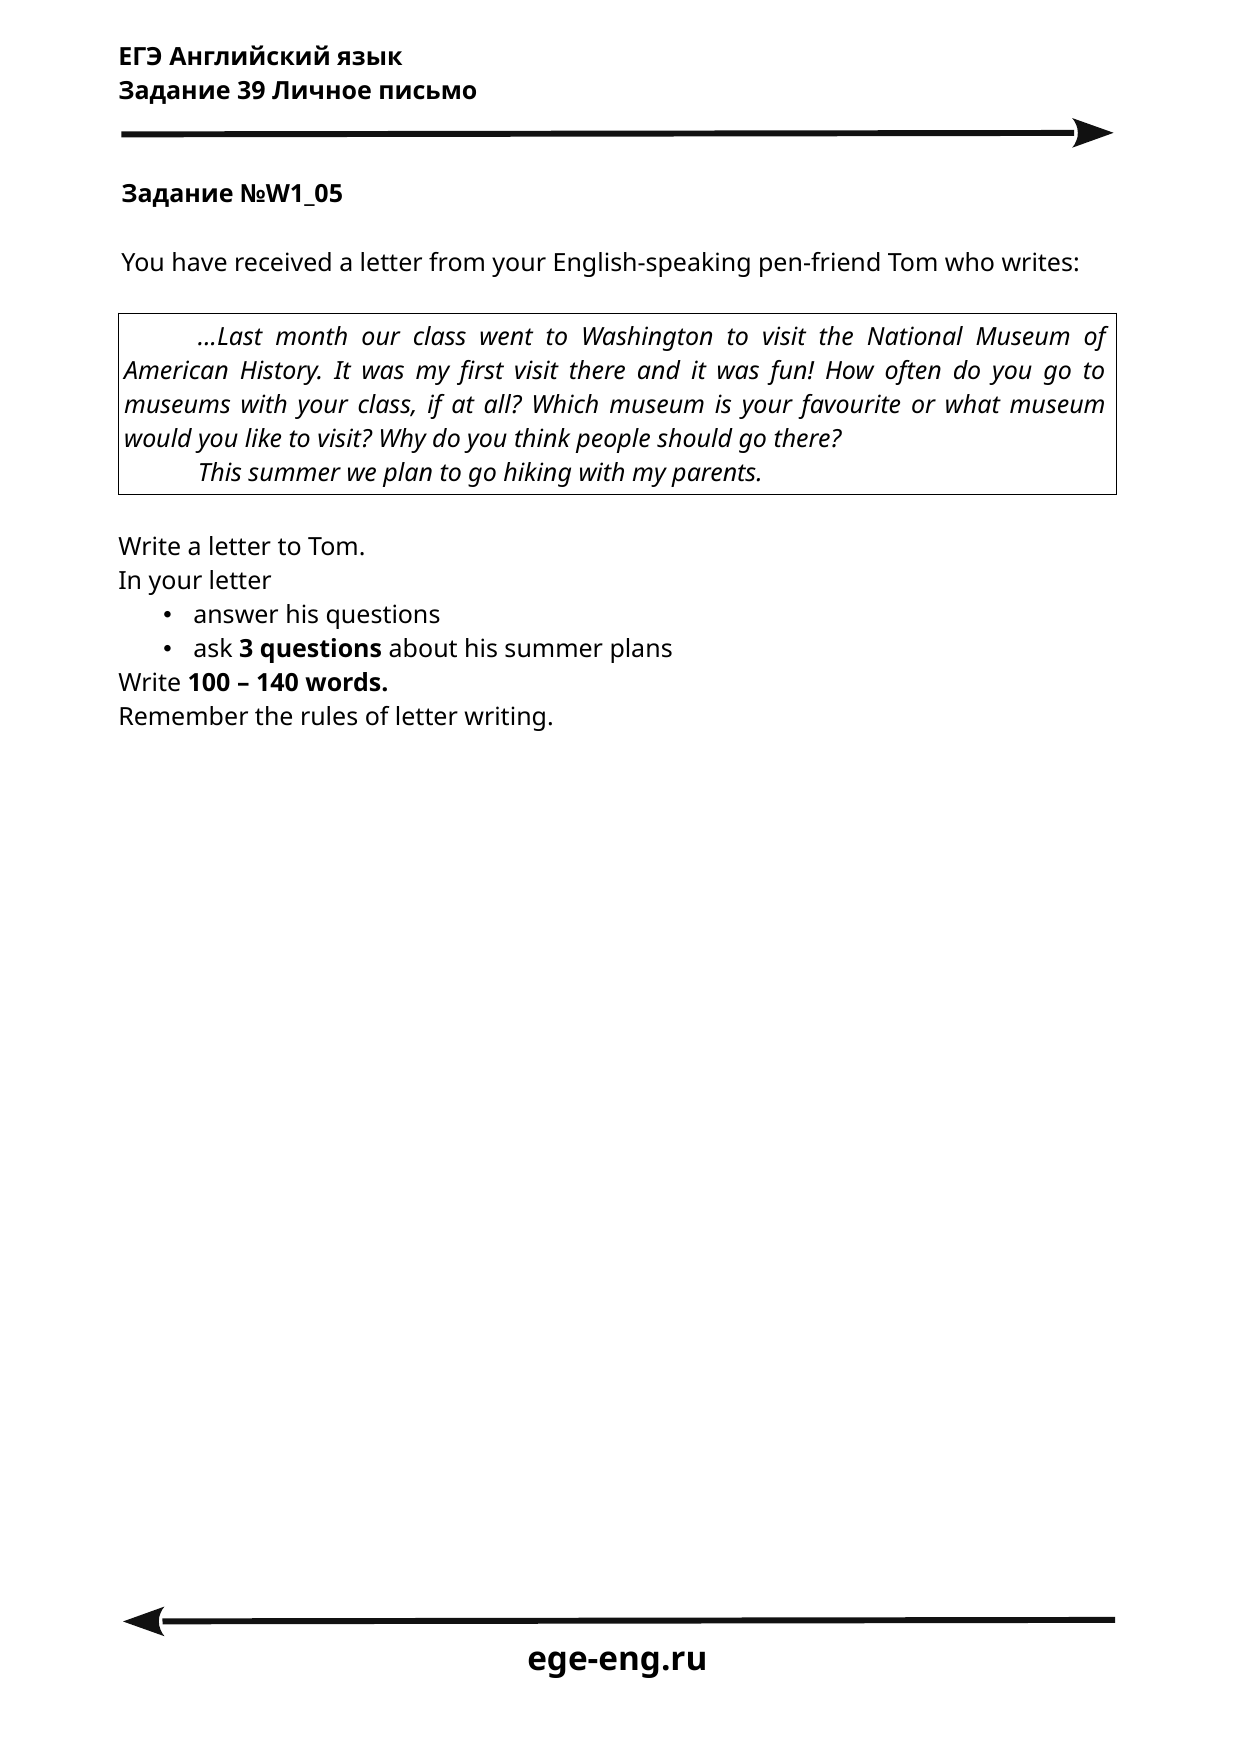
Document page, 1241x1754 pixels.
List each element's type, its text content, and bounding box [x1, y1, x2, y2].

list answer his questions [118, 597, 1116, 631]
text Write a letter to Tom. [118, 528, 1116, 562]
text Задание №W1_05 [121, 176, 1113, 210]
text Remember the rules of letter writing. [118, 699, 1116, 733]
text You have received a letter from your English-speaking pen-friend Tom who writes: [121, 244, 1113, 278]
list ask 3 questions about his summer plans [118, 631, 1116, 665]
table_header ...Last month our class went to Washington to visit the National Museum of American History. It was my first visit there and it was fun! How often do you go to museums with your class, if at all? Which museum is your favourite or what museum would you like to visit? Why do you think people should go there? This summer we plan to go hiking with my parents. [119, 314, 1116, 494]
text Write 100 – 140 words. [118, 665, 1116, 699]
text In your letter [118, 562, 1116, 597]
